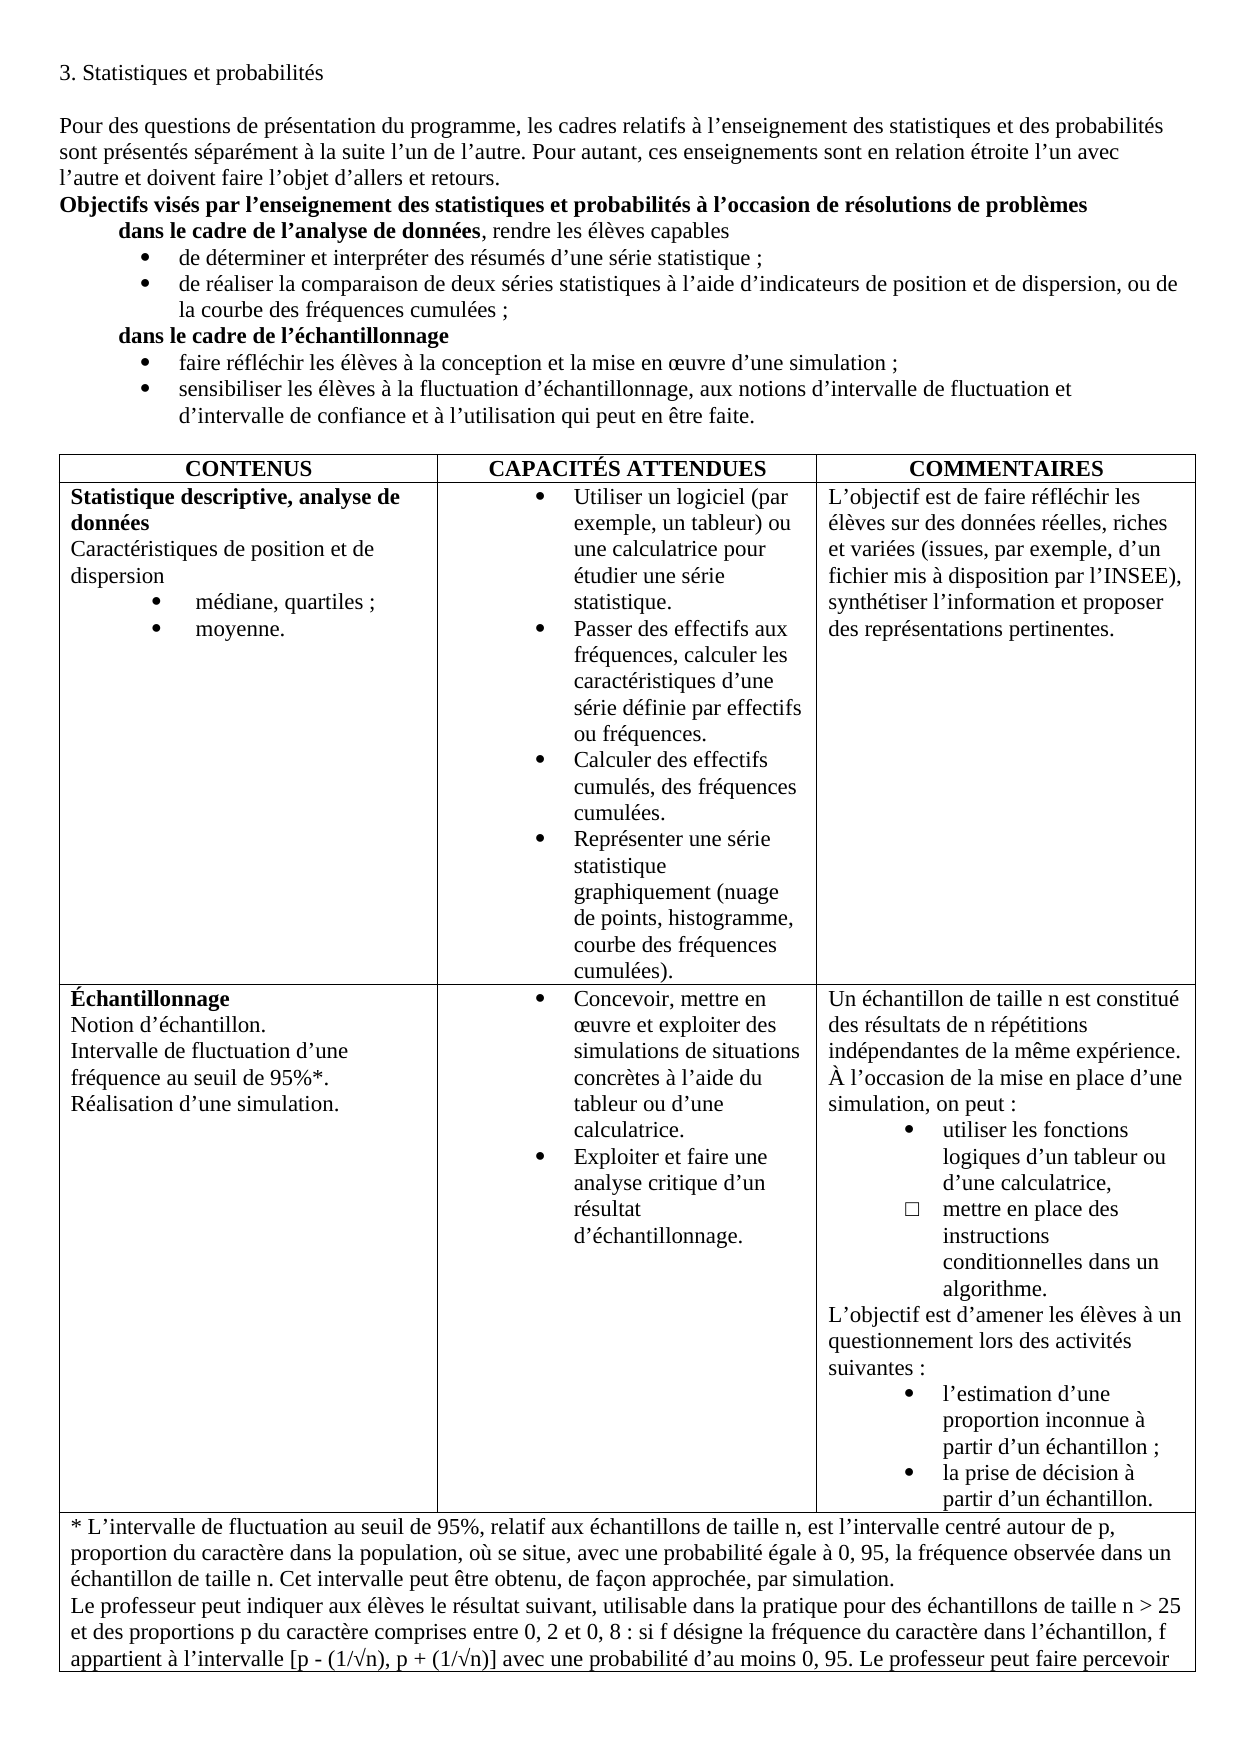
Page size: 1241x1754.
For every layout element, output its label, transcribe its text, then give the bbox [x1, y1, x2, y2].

table_header COMMENTAIRES [817, 455, 1195, 482]
text Objectifs visés par l’enseignement des statistiques et probabilités à l’occasion de résolutions de problèmes [59, 191, 1181, 217]
text 3. Statistiques et probabilités [59, 59, 1181, 85]
list de réaliser la comparaison de deux séries statistiques à l’aide d’indicateurs de position et de dispersion, ou de la courbe des fréquences cumulées ; [141, 270, 1181, 323]
text dans le cadre de l’échantillonnage [118, 323, 1181, 349]
table_cell Statistique descriptive, analyse de données Caractéristiques de position et de dispersion médiane, quartiles ; moyenne. [60, 483, 437, 983]
table_cell L’objectif est de faire réfléchir les élèves sur des données réelles, riches et variées (issues, par exemple, d’un fichier mis à disposition par l’INSEE), synthétiser l’information et proposer des représentations pertinentes. [817, 483, 1195, 983]
list sensibiliser les élèves à la fluctuation d’échantillonnage, aux notions d’intervalle de fluctuation et d’intervalle de confiance et à l’utilisation qui peut en être faite. [141, 375, 1181, 428]
table_cell Échantillonnage Notion d’échantillon. Intervalle de fluctuation d’une fréquence au seuil de 95%*. Réalisation d’une simulation. [60, 985, 437, 1512]
list faire réfléchir les élèves à la conception et la mise en œuvre d’une simulation ; [141, 349, 1181, 375]
table_header CONTENUS [60, 455, 437, 482]
table_cell Utiliser un logiciel (par exemple, un tableur) ou une calculatrice pour étudier une série statistique. Passer des effectifs aux fréquences, calculer les caractéristiques d’une série définie par effectifs ou fréquences. Calculer des effectifs cumulés, des fréquences cumulées. Représenter une série statistique graphiquement (nuage de points, histogramme, courbe des fréquences cumulées). [438, 483, 816, 983]
table_cell Concevoir, mettre en œuvre et exploiter des simulations de situations concrètes à l’aide du tableur ou d’une calculatrice. Exploiter et faire une analyse critique d’un résultat d’échantillonnage. [438, 985, 816, 1512]
table_cell * L’intervalle de fluctuation au seuil de 95%, relatif aux échantillons de taille n, est l’intervalle centré autour de p, proportion du caractère dans la population, où se situe, avec une probabilité égale à 0, 95, la fréquence observée dans un échantillon de taille n. Cet intervalle peut être obtenu, de façon approchée, par simulation. Le professeur peut indiquer aux élèves le résultat suivant, utilisable dans la pratique pour des échantillons de taille n > 25 et des proportions p du caractère comprises entre 0, 2 et 0, 8 : si f désigne la fréquence du caractère dans l’échantillon, f appartient à l’intervalle [p - (1/√n), p + (1/√n)] avec une probabilité d’au moins 0, 95. Le professeur peut faire percevoir [60, 1513, 1195, 1671]
table_header CAPACITÉS ATTENDUES [438, 455, 816, 482]
list de déterminer et interpréter des résumés d’une série statistique ; [141, 243, 1181, 270]
text dans le cadre de l’analyse de données, rendre les élèves capables [118, 217, 1181, 243]
text Pour des questions de présentation du programme, les cadres relatifs à l’enseignement des statistiques et des probabilités sont présentés séparément à la suite l’un de l’autre. Pour autant, ces enseignements sont en relation étroite l’un avec l’autre et doivent faire l’objet d’allers et retours. [59, 112, 1181, 191]
table_cell Un échantillon de taille n est constitué des résultats de n répétitions indépendantes de la même expérience. À l’occasion de la mise en place d’une simulation, on peut : utiliser les fonctions logiques d’un tableur ou d’une calculatrice, mettre en place des instructions conditionnelles dans un algorithme. L’objectif est d’amener les élèves à un questionnement lors des activités suivantes : l’estimation d’une proportion inconnue à partir d’un échantillon ; la prise de décision à partir d’un échantillon. [817, 985, 1195, 1512]
